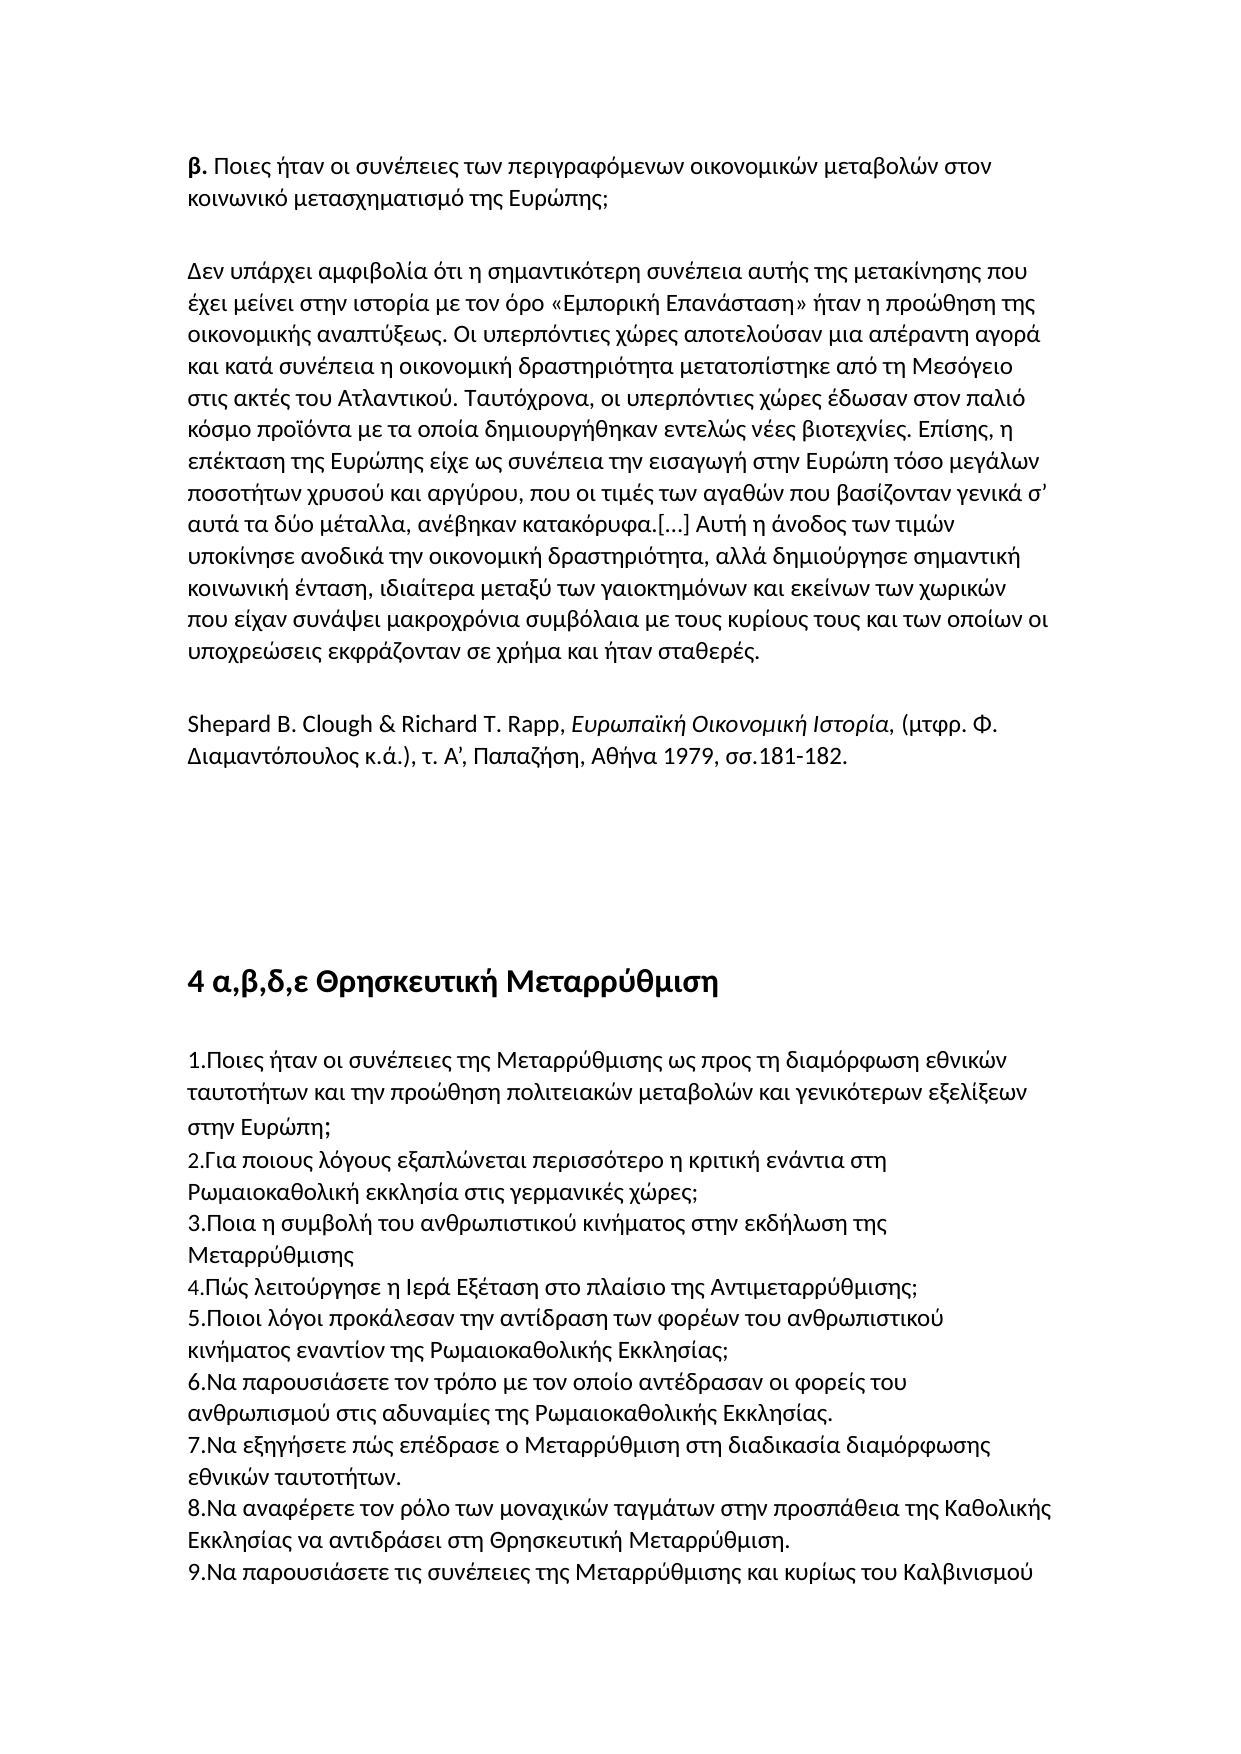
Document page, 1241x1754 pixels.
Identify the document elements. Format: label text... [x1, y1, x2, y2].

text 1.Ποιες ήταν οι συνέπειες της Μεταρρύθμισης ως προς τη διαμόρφωση εθνικών ταυτοτήτων και την προώθηση πολιτειακών μεταβολών και γενικότερων εξελίξεων στην Ευρώπη; 2.Για ποιους λόγους εξαπλώνεται περισσότερο η κριτική ενάντια στη Ρωμαιοκαθολική εκκλησία στις γερμανικές χώρες; 3.Ποια η συμβολή του ανθρωπιστικού κινήματος στην εκδήλωση της Μεταρρύθμισης 4.Πώς λειτούργησε η Ιερά Εξέταση στο πλαίσιο της Αντιμεταρρύθμισης; 5.Ποιοι λόγοι προκάλεσαν την αντίδραση των φορέων του ανθρωπιστικού κινήματος εναντίον της Ρωμαιοκαθολικής Εκκλησίας; 6.Να παρουσιάσετε τον τρόπο με τον οποίο αντέδρασαν οι φορείς του ανθρωπισμού στις αδυναμίες της Ρωμαιοκαθολικής Εκκλησίας. 7.Να εξηγήσετε πώς επέδρασε ο Μεταρρύθμιση στη διαδικασία διαμόρφωσης εθνικών ταυτοτήτων. 8.Να αναφέρετε τον ρόλο των μοναχικών ταγμάτων στην προσπάθεια της Καθολικής Εκκλησίας να αντιδράσει στη Θρησκευτική Μεταρρύθμιση. 9.Να παρουσιάσετε τις συνέπειες της Μεταρρύθμισης και κυρίως του Καλβινισμού [187, 1044, 1053, 1586]
text Δεν υπάρχει αμφιβολία ότι η σημαντικότερη συνέπεια αυτής της μετακίνησης που έχει μείνει στην ιστορία με τον όρο «Εμπορική Επανάσταση» ήταν η προώθηση της οικονομικής αναπτύξεως. Οι υπερπόντιες χώρες αποτελούσαν μια απέραντη αγορά και κατά συνέπεια η οικονομική δραστηριότητα μετατοπίστηκε από τη Μεσόγειο στις ακτές του Ατλαντικού. Ταυτόχρονα, οι υπερπόντιες χώρες έδωσαν στον παλιό κόσμο προϊόντα με τα οποία δημιουργήθηκαν εντελώς νέες βιοτεχνίες. Επίσης, η επέκταση της Ευρώπης είχε ως συνέπεια την εισαγωγή στην Ευρώπη τόσο μεγάλων ποσοτήτων χρυσού και αργύρου, που οι τιμές των αγαθών που βασίζονταν γενικά σ’ αυτά τα δύο μέταλλα, ανέβηκαν κατακόρυφα.[…] Αυτή η άνοδος των τιμών υποκίνησε ανοδικά την οικονομική δραστηριότητα, αλλά δημιούργησε σημαντική κοινωνική ένταση, ιδιαίτερα μεταξύ των γαιοκτημόνων και εκείνων των χωρικών που είχαν συνάψει μακροχρόνια συμβόλαια με τους κυρίους τους και των οποίων οι υποχρεώσεις εκφράζονταν σε χρήμα και ήταν σταθερές. [187, 255, 1053, 666]
text β. Ποιες ήταν οι συνέπειες των περιγραφόμενων οικονομικών μεταβολών στον κοινωνικό μετασχηματισμό της Ευρώπης; [187, 150, 1053, 212]
text Shepard B. Clough & Richard T. Rapp, Ευρωπαϊκή Οικονομική Ιστορία, (μτφρ. Φ. Διαμαντόπουλος κ.ά.), τ. Α’, Παπαζήση, Αθήνα 1979, σσ.181-182. [187, 708, 1053, 771]
text 4 α,β,δ,ε Θρησκευτική Μεταρρύθμιση [187, 960, 1053, 1001]
